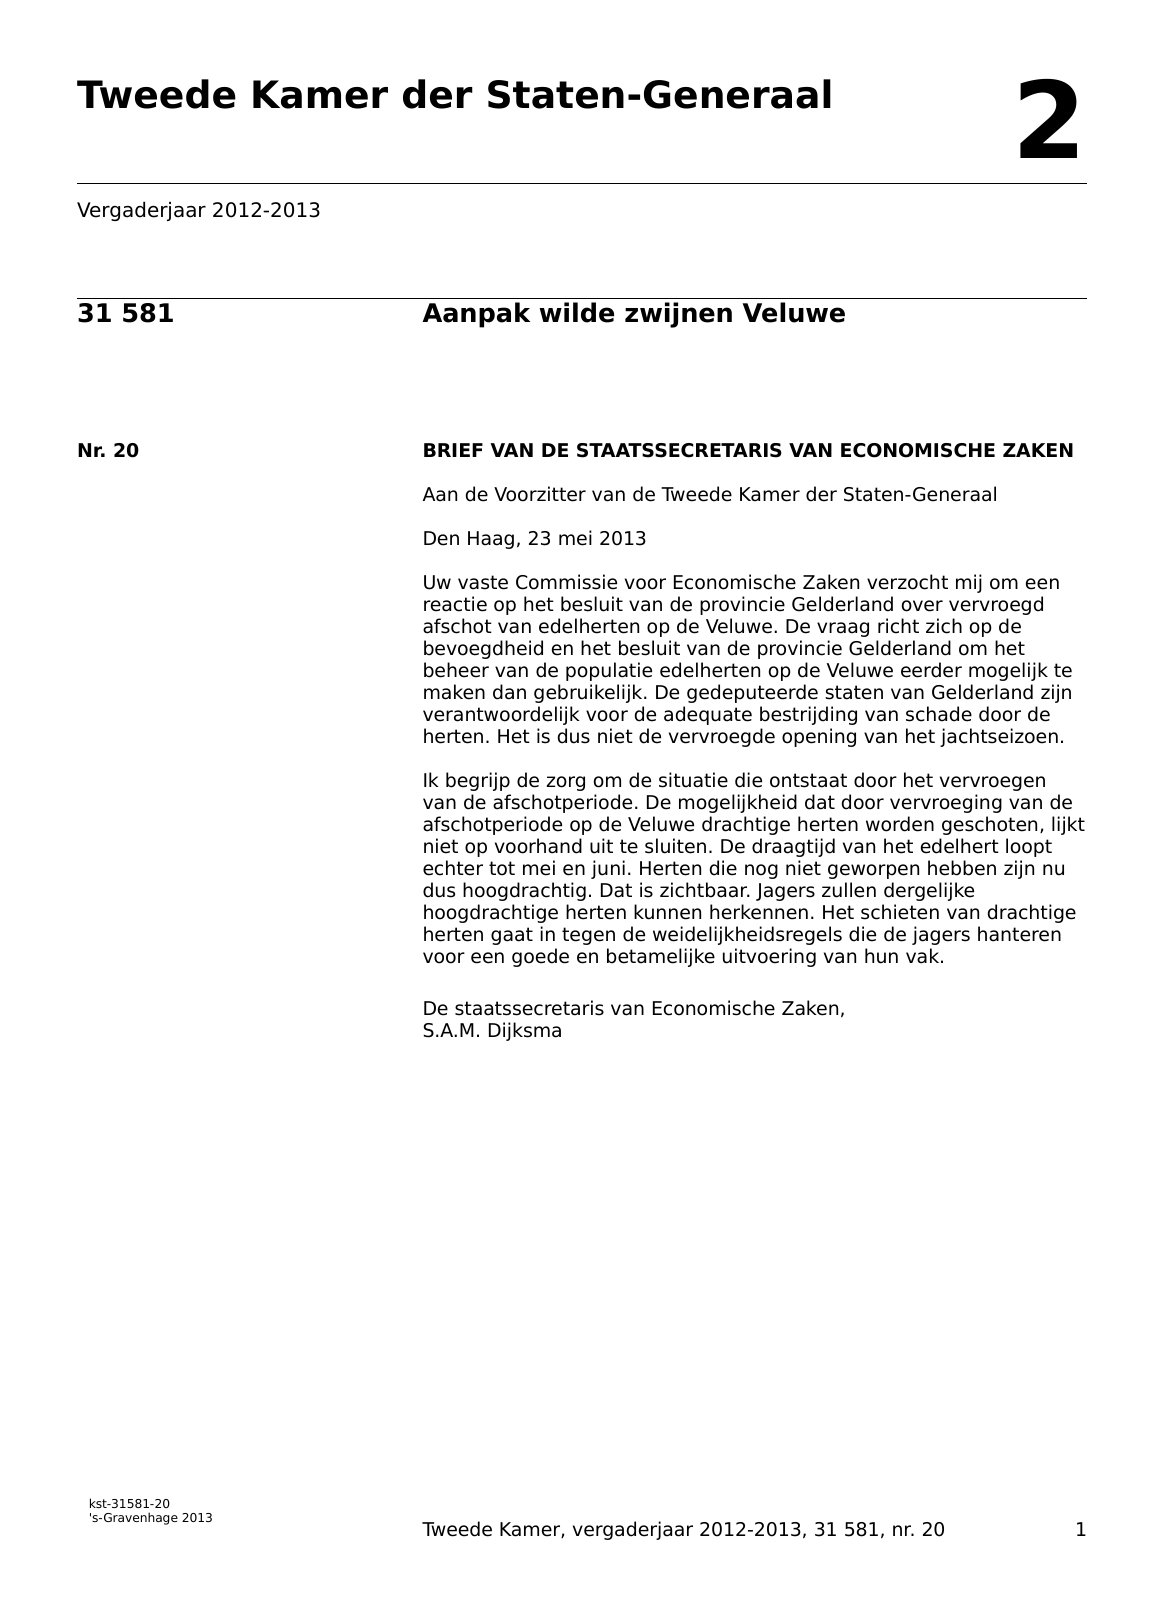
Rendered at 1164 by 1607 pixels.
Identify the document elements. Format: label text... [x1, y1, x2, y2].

text Aan de Voorzitter van de Tweede Kamer der Staten-Generaal [422, 484, 1087, 506]
table_header Tweede Kamer der Staten-Generaal [77, 59, 886, 183]
text 's-Gravenhage 2013 [88, 1511, 323, 1525]
text De staatssecretaris van Economische Zaken, S.A.M. Dijksma [422, 998, 1087, 1042]
text kst-31581-20 [88, 1497, 323, 1511]
text Uw vaste Commissie voor Economische Zaken verzocht mij om een reactie op het besluit van de provincie Gelderland over vervroegd afschot van edelherten op de Veluwe. De vraag richt zich op de bevoegdheid en het besluit van de provincie Gelderland om het beheer van de populatie edelherten op de Veluwe eerder mogelijk te maken dan gebruikelijk. De gedeputeerde staten van Gelderland zijn verantwoordelijk voor de adequate bestrijding van schade door de herten. Het is dus niet de vervroegde opening van het jachtseizoen. [422, 572, 1087, 748]
table_header 2 [886, 59, 1087, 183]
table_cell Vergaderjaar 2012-2013 [77, 184, 1087, 298]
subtitle 31 581 Aanpak wilde zwijnen Veluwe [77, 299, 1087, 329]
text Ik begrijp de zorg om de situatie die ontstaat door het vervroegen van de afschotperiode. De mogelijkheid dat door vervroeging van de afschotperiode op de Veluwe drachtige herten worden geschoten, lijkt niet op voorhand uit te sluiten. De draagtijd van het edelhert loopt echter tot mei en juni. Herten die nog niet geworpen hebben zijn nu dus hoogdrachtig. Dat is zichtbaar. Jagers zullen dergelijke hoogdrachtige herten kunnen herkennen. Het schieten van drachtige herten gaat in tegen de weidelijkheidsregels die de jagers hanteren voor een goede en betamelijke uitvoering van hun vak. [422, 770, 1087, 968]
text Den Haag, 23 mei 2013 [422, 528, 1087, 550]
subtitle Nr. 20 BRIEF VAN DE STAATSSECRETARIS VAN ECONOMISCHE ZAKEN [77, 440, 1087, 462]
